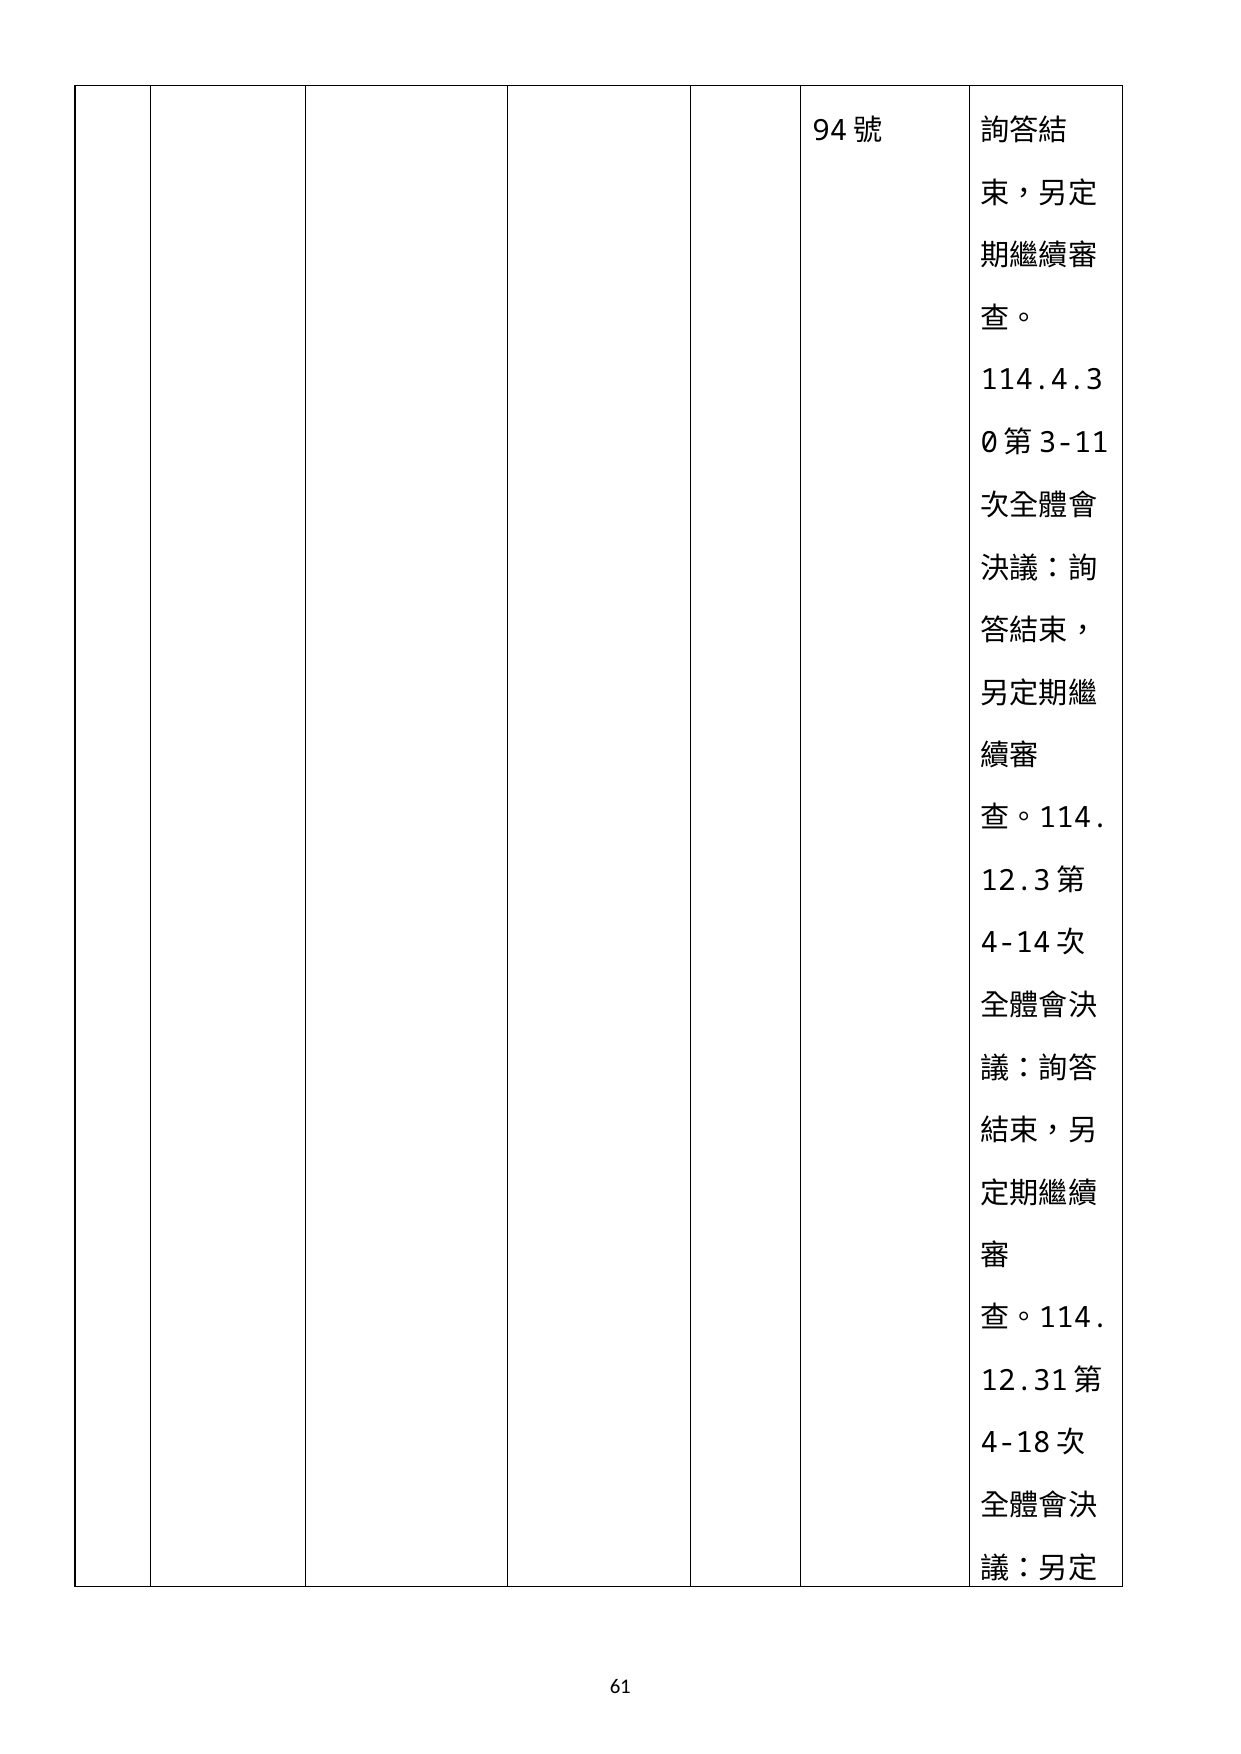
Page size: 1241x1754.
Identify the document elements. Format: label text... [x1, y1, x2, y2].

table_cell [691, 86, 800, 1586]
table_cell [76, 86, 150, 1586]
table_cell [306, 86, 507, 1586]
table_cell 詢答結束，另定期繼續審查。 114.4.30第3-11次全體會決議：詢答結束，另定期繼續審查。114.12.3第4-14次全體會決議：詢答結束，另定期繼續審查。114.12.31第4-18次全體會決議：另定 [970, 86, 1122, 1586]
table_cell [151, 86, 305, 1586]
table_cell 94號 [801, 86, 969, 1586]
table_cell [508, 86, 690, 1586]
